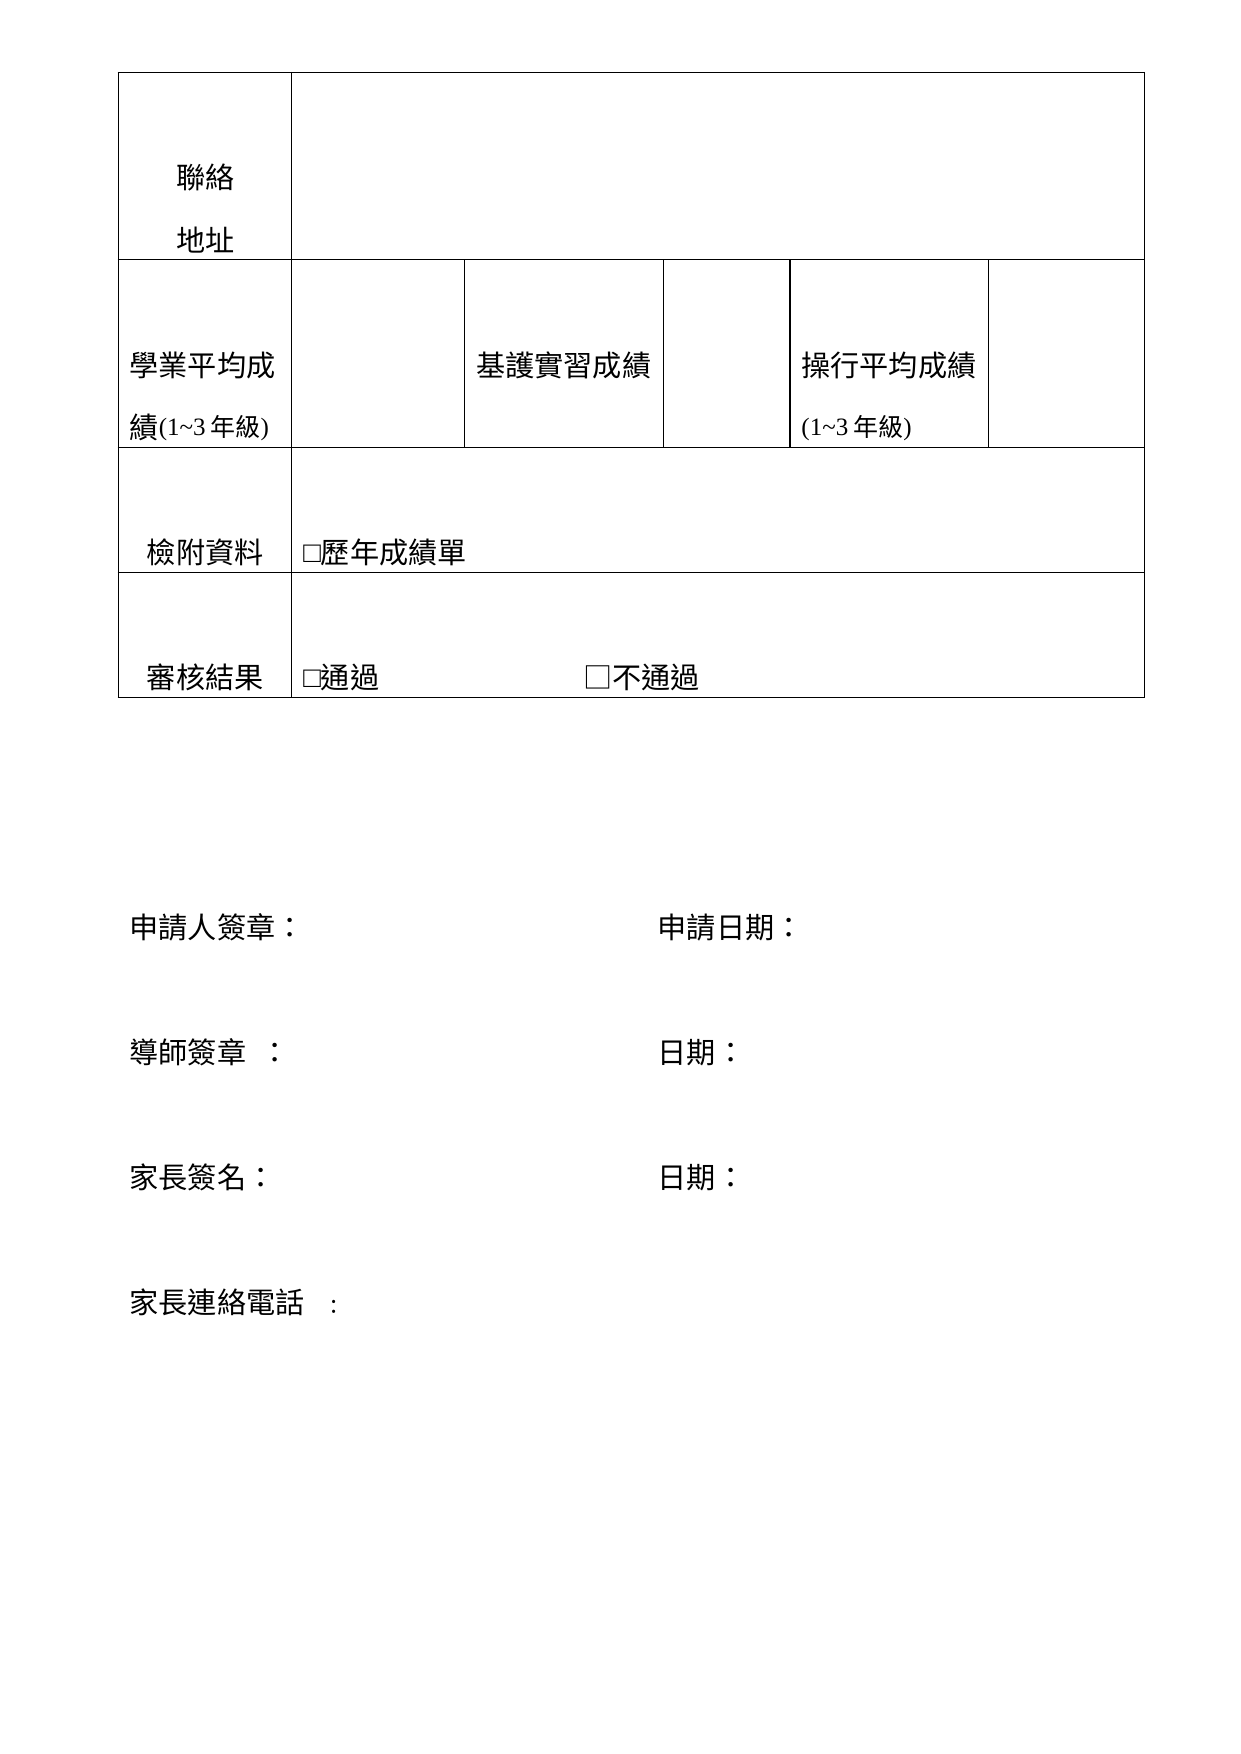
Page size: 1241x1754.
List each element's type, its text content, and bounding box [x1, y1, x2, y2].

table_cell [646, 1259, 1045, 1322]
table_cell [118, 1072, 646, 1134]
table_cell 日期： [646, 1009, 1045, 1072]
table_cell 學業平均成績(1~3年級) [119, 260, 291, 447]
table_cell [292, 73, 1144, 259]
table_cell 審核結果 [119, 573, 291, 697]
table_cell 家長連絡電話 ﹕ [118, 1259, 646, 1322]
table_cell 檢附資料 [119, 448, 291, 572]
table_header 申請日期： [646, 822, 1045, 947]
table_cell [646, 1072, 1045, 1134]
table_cell 導師簽章 ： [118, 1009, 646, 1072]
table_cell [646, 1197, 1045, 1259]
table_cell [118, 1197, 646, 1259]
table_cell [664, 260, 789, 447]
table_cell □歷年成績單 [292, 448, 1144, 572]
table_cell 家長簽名： [118, 1134, 646, 1197]
table_cell [989, 260, 1144, 447]
table_cell [646, 947, 1045, 1009]
table_cell 基護實習成績 [465, 260, 663, 447]
table_cell □通過 □不通過 [292, 573, 1144, 697]
table_cell [118, 947, 646, 1009]
table_cell 操行平均成績 (1~3年級) [791, 260, 988, 447]
table_cell 聯絡 地址 [119, 73, 291, 259]
table_header 申請人簽章： [118, 822, 646, 947]
table_cell 日期： [646, 1134, 1045, 1197]
table_cell [292, 260, 464, 447]
